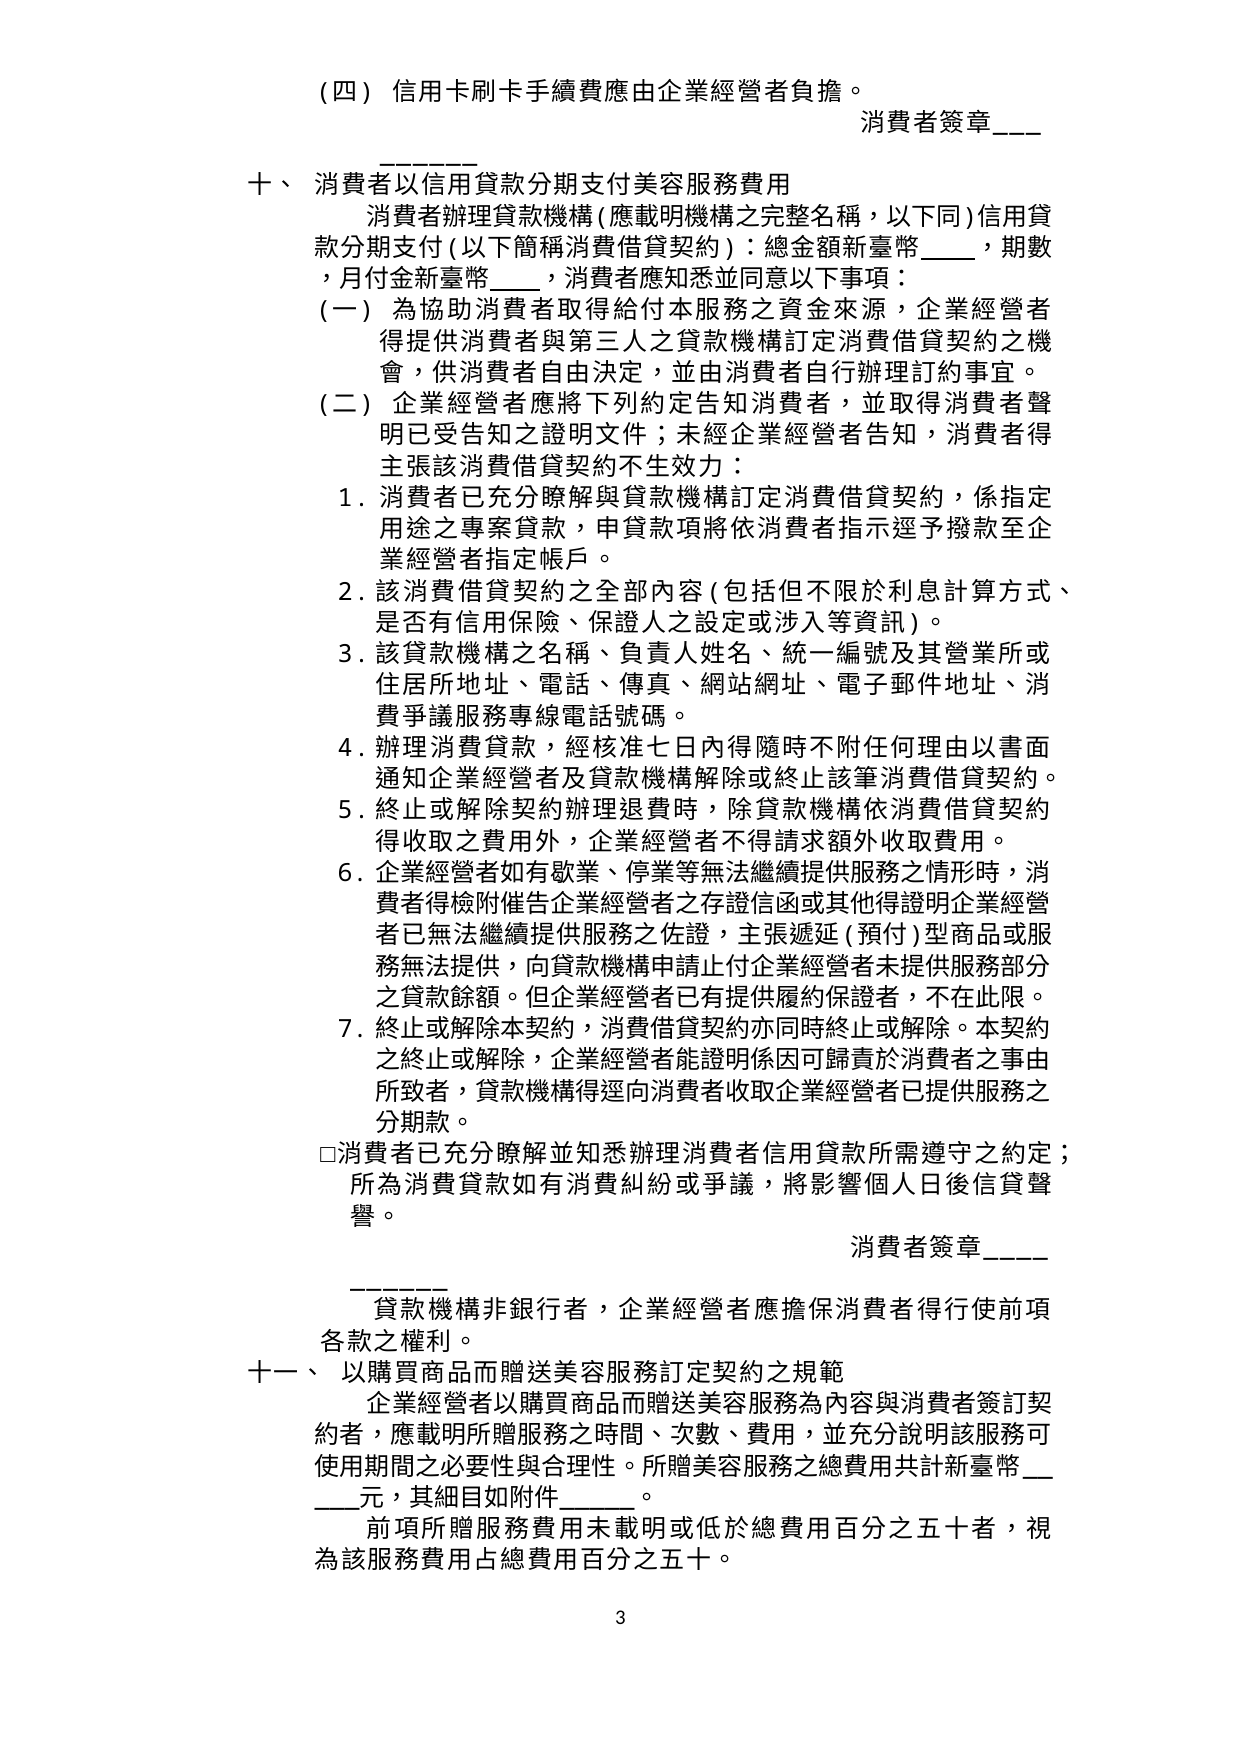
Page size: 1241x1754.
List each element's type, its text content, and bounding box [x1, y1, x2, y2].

list 企業經營者應將下列約定告知消費者，並取得消費者聲明已受告知之證明文件；未經企業經營者告知，消費者得主張該消費借貸契約不生效力： [316, 387, 1053, 481]
list 終止或解除契約辦理退費時，除貸款機構依消費借貸契約得收取之費用外，企業經營者不得請求額外收取費用。 [337, 794, 1053, 856]
list 消費者以信用貸款分期支付美容服務費用 [247, 169, 1053, 200]
text 企業經營者以購買商品而贈送美容服務為內容與消費者簽訂契約者，應載明所贈服務之時間、次數、費用，並充分說明該服務可使用期間之必要性與合理性。所贈美容服務之總費用共計新臺幣_____元，其細目如附件_____。 [314, 1387, 1053, 1512]
text 貸款機構非銀行者，企業經營者應擔保消費者得行使前項各款之權利。 [320, 1294, 1053, 1356]
list 辦理消費貸款，經核准七日內得隨時不附任何理由以書面通知企業經營者及貸款機構解除或終止該筆消費借貸契約。 [337, 731, 1053, 794]
list 消費者已充分瞭解與貸款機構訂定消費借貸契約，係指定用途之專案貸款，申貸款項將依消費者指示逕予撥款至企業經營者指定帳戶。 [337, 481, 1053, 575]
list 該貸款機構之名稱、負責人姓名、統一編號及其營業所或住居所地址、電話、傳真、網站網址、電子郵件地址、消費爭議服務專線電話號碼。 [337, 637, 1053, 731]
text □消費者已充分瞭解並知悉辦理消費者信用貸款所需遵守之約定；所為消費貸款如有消費糾紛或爭議，將影響個人日後信貸聲譽。 [320, 1137, 1053, 1231]
text 前項所贈服務費用未載明或低於總費用百分之五十者，視為該服務費用占總費用百分之五十。 [314, 1512, 1053, 1575]
text 消費者簽章__________ [320, 1231, 1053, 1294]
list 企業經營者如有歇業、停業等無法繼續提供服務之情形時，消費者得檢附催告企業經營者之存證信函或其他得證明企業經營者已無法繼續提供服務之佐證，主張遞延(預付)型商品或服務無法提供，向貸款機構申請止付企業經營者未提供服務部分之貸款餘額。但企業經營者已有提供履約保證者，不在此限。 [337, 856, 1053, 1012]
list 終止或解除本契約，消費借貸契約亦同時終止或解除。本契約之終止或解除，企業經營者能證明係因可歸責於消費者之事由所致者，貸款機構得逕向消費者收取企業經營者已提供服務之分期款。 [337, 1012, 1053, 1137]
text 消費者辦理貸款機構(應載明機構之完整名稱，以下同)信用貸款分期支付(以下簡稱消費借貸契約)：總金額新臺幣 ，期數 ，月付金新臺幣 ，消費者應知悉並同意以下事項： [314, 200, 1053, 294]
list 該消費借貸契約之全部內容(包括但不限於利息計算方式、是否有信用保險、保證人之設定或涉入等資訊)。 [337, 575, 1053, 637]
list 以購買商品而贈送美容服務訂定契約之規範 [247, 1356, 1053, 1387]
list 為協助消費者取得給付本服務之資金來源，企業經營者得提供消費者與第三人之貸款機構訂定消費借貸契約之機會，供消費者自由決定，並由消費者自行辦理訂約事宜。 [316, 294, 1053, 387]
list 信用卡刷卡手續費應由企業經營者負擔。 消費者簽章_________ [316, 75, 1053, 169]
